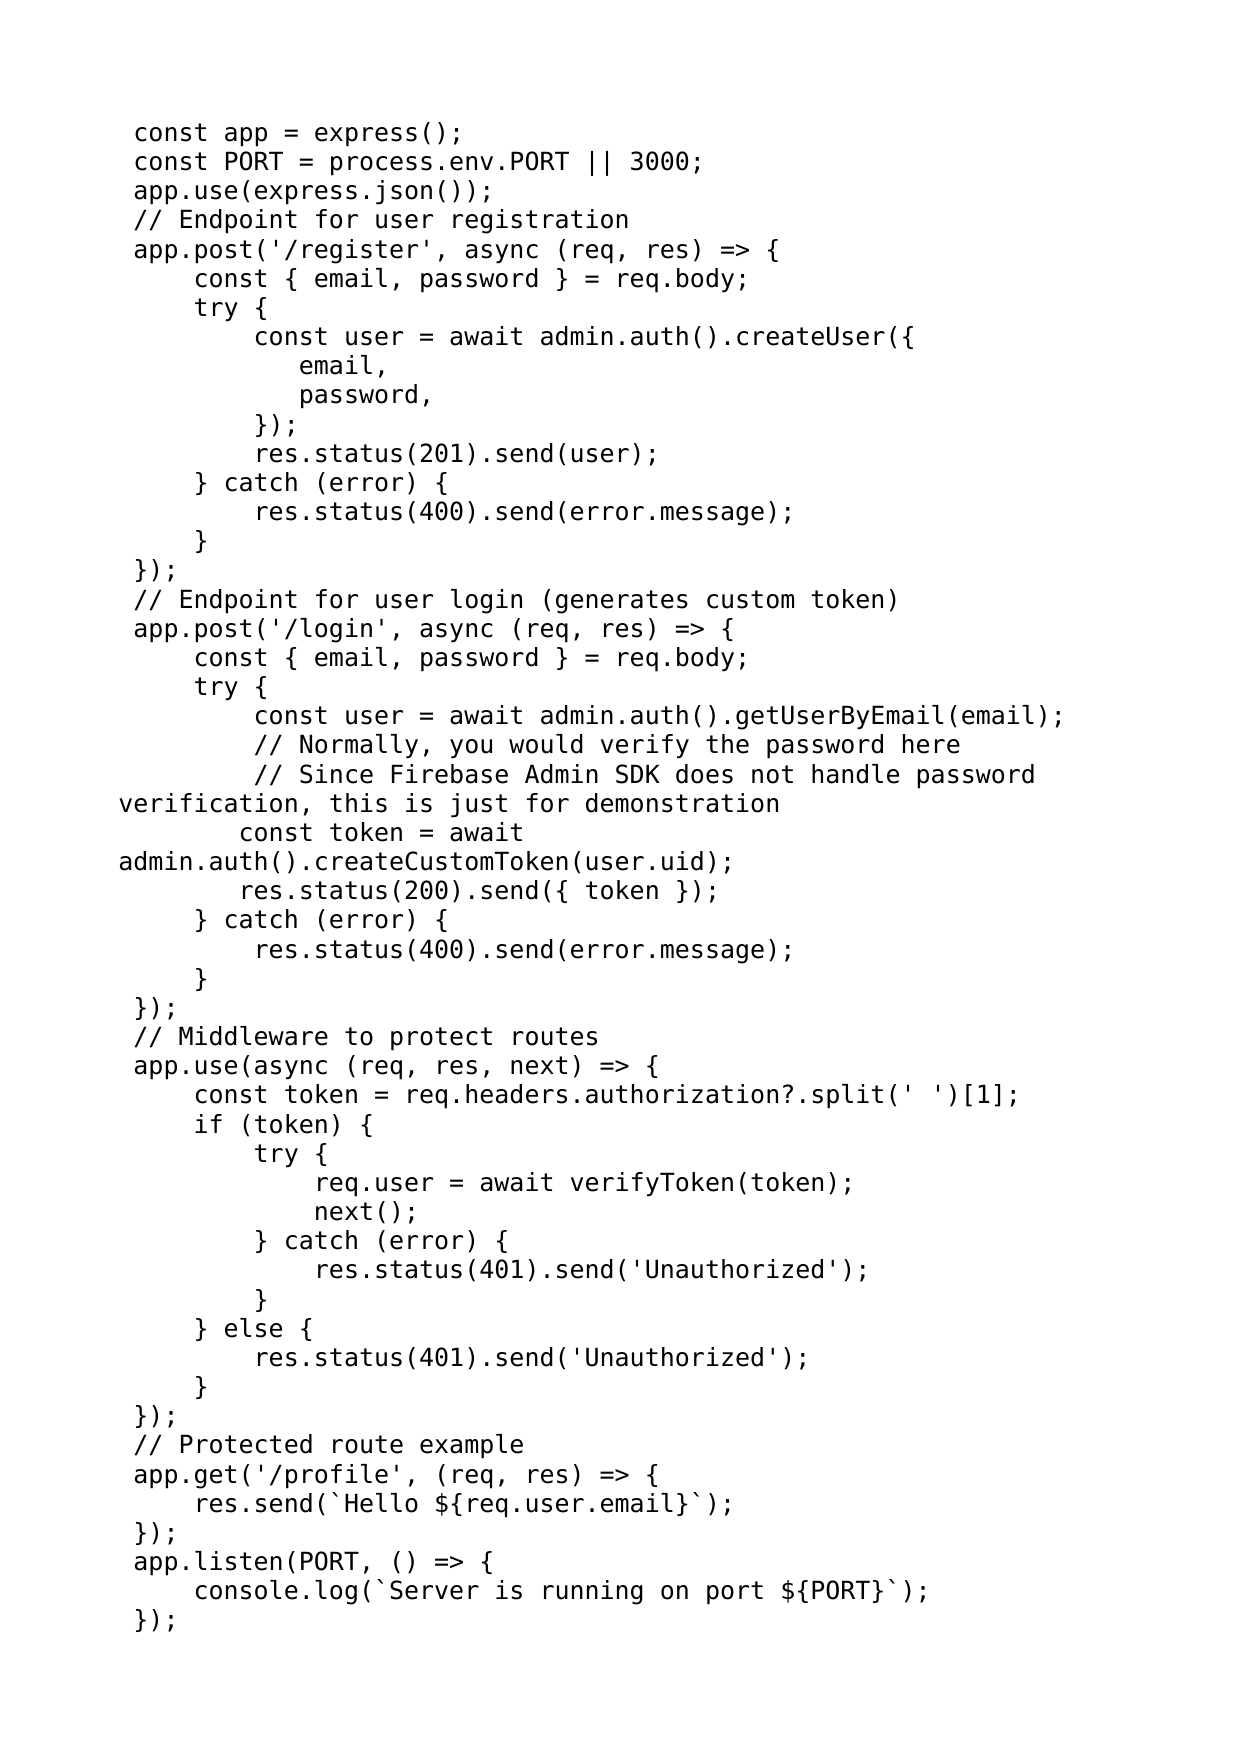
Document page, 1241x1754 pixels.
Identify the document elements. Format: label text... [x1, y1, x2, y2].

text const app = express(); const PORT = process.env.PORT || 3000; app.use(express.json()); // Endpoint for user registration app.post('/register', async (req, res) => { const { email, password } = req.body; try { const user = await admin.auth().createUser({ email, password, }); res.status(201).send(user); } catch (error) { res.status(400).send(error.message); } }); // Endpoint for user login (generates custom token) app.post('/login', async (req, res) => { const { email, password } = req.body; try { const user = await admin.auth().getUserByEmail(email); // Normally, you would verify the password here // Since Firebase Admin SDK does not handle password verification, this is just for demonstration const token = await admin.auth().createCustomToken(user.uid); res.status(200).send({ token }); } catch (error) { res.status(400).send(error.message); } }); // Middleware to protect routes app.use(async (req, res, next) => { const token = req.headers.authorization?.split(' ')[1]; if (token) { try { req.user = await verifyToken(token); next(); } catch (error) { res.status(401).send('Unauthorized'); } } else { res.status(401).send('Unauthorized'); } }); // Protected route example app.get('/profile', (req, res) => { res.send(`Hello ${req.user.email}`); }); app.listen(PORT, () => { console.log(`Server is running on port ${PORT}`); }); [118, 118, 1122, 1635]
